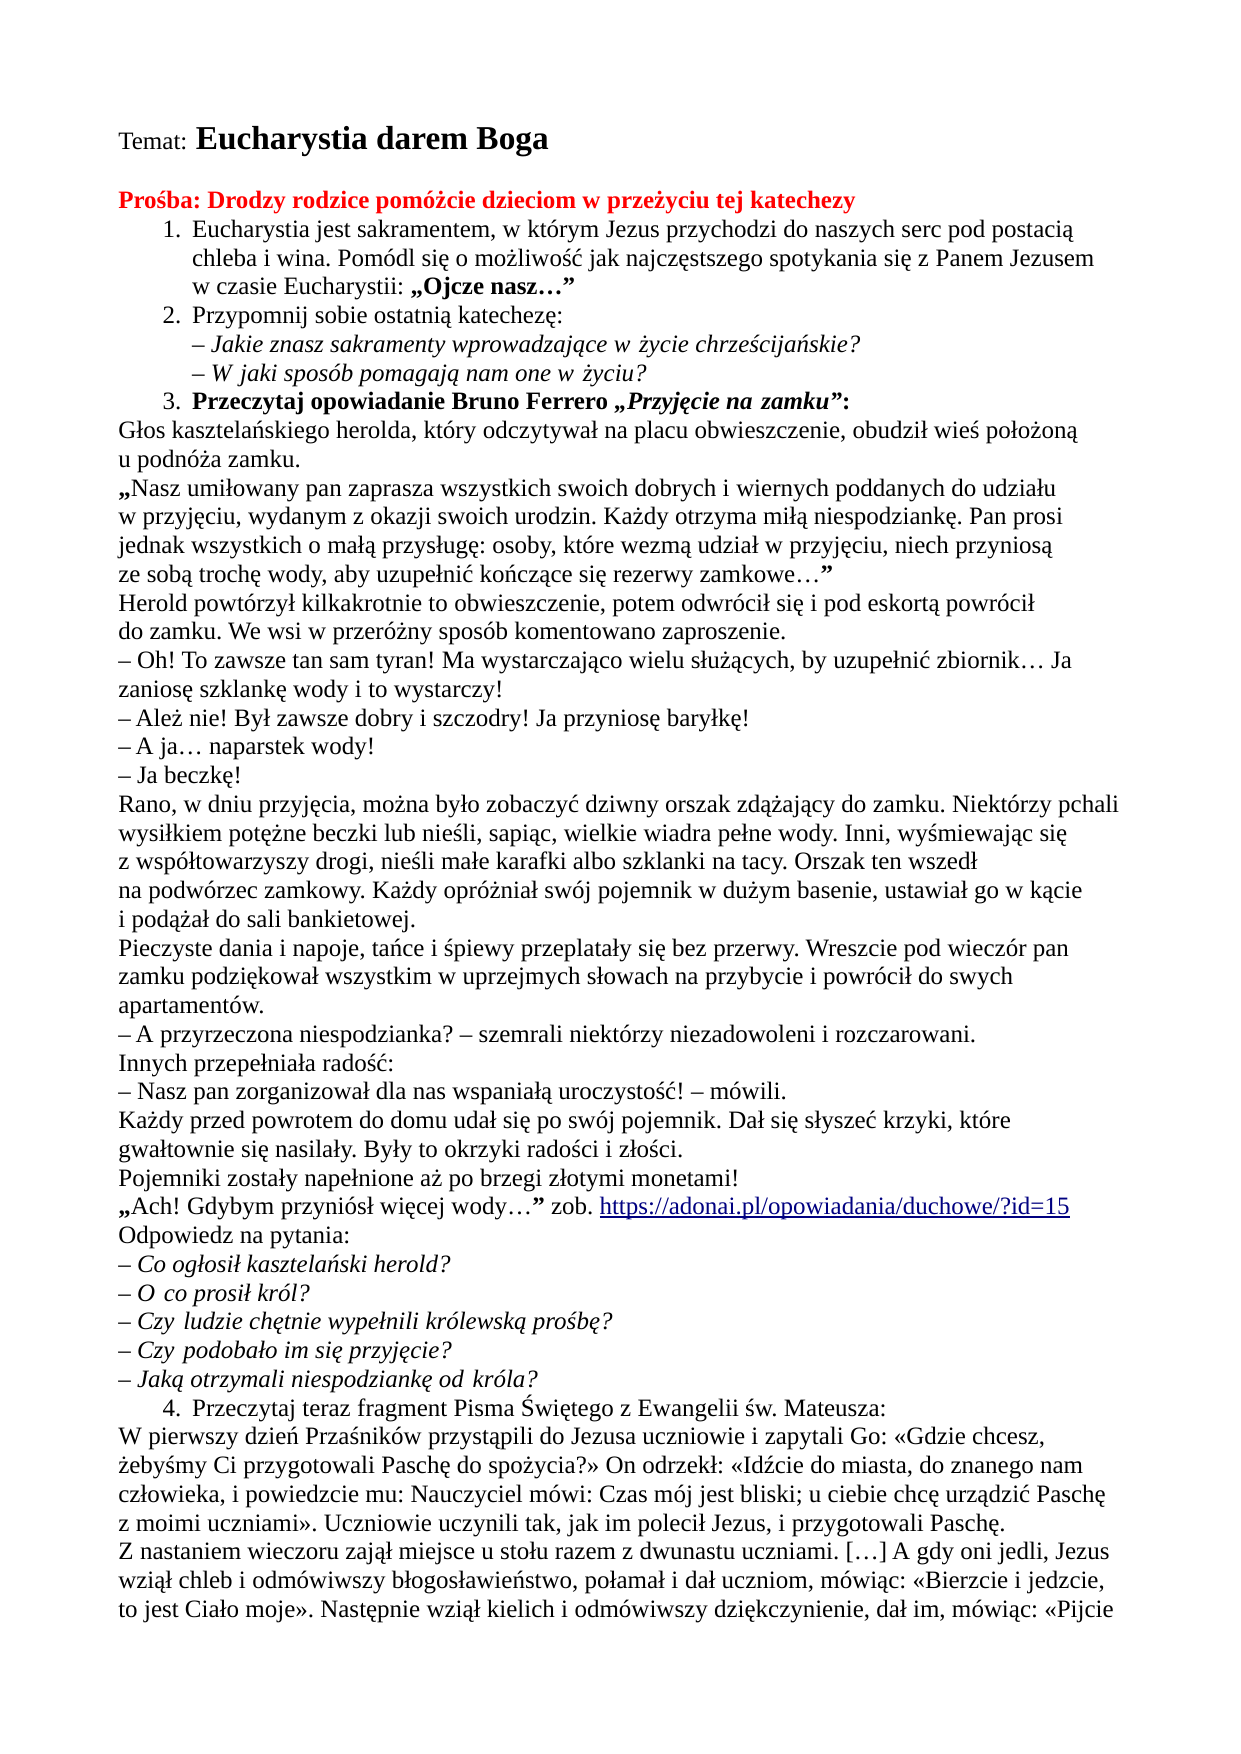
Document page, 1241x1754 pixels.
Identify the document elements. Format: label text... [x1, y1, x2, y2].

text Temat: Eucharystia darem Boga [118, 118, 1122, 185]
list Przeczytaj teraz fragment Pisma Świętego z Ewangelii św. Mateusza: [162, 1393, 1122, 1421]
text Prośba: Drodzy rodzice pomóżcie dzieciom w przeżyciu tej katechezy [118, 185, 1122, 214]
text W pierwszy dzień Przaśników przystąpili do Jezusa uczniowie i zapytali Go: «Gdzie chcesz, żebyśmy Ci przygotowali Paschę do spożycia?» On odrzekł: «Idźcie do miasta, do znanego nam człowieka, i powiedzcie mu: Nauczyciel mówi: Czas mój jest bliski; u ciebie chcę urządzić Paschę z moimi uczniami». Uczniowie uczynili tak, jak im polecił Jezus, i przygotowali Paschę. Z nastaniem wieczoru zajął miejsce u stołu razem z dwunastu uczniami. […] A gdy oni jedli, Jezus wziął chleb i odmówiwszy błogosławieństwo, połamał i dał uczniom, mówiąc: «Bierzcie i jedzcie, to jest Ciało moje». Następnie wziął kielich i odmówiwszy dziękczynienie, dał im, mówiąc: «Pijcie [118, 1421, 1122, 1623]
list Przypomnij sobie ostatnią katechezę: – Jakie znasz sakramenty wprowadzające w życie chrześcijańskie? – W jaki sposób pomagają nam one w życiu? [162, 300, 1122, 386]
text Głos kasztelańskiego herolda, który odczytywał na placu obwieszczenie, obudził wieś położoną u podnóża zamku. „Nasz umiłowany pan zaprasza wszystkich swoich dobrych i wiernych poddanych do udziału w przyjęciu, wydanym z okazji swoich urodzin. Każdy otrzyma miłą niespodziankę. Pan prosi jednak wszystkich o małą przysługę: osoby, które wezmą udział w przyjęciu, niech przyniosą ze sobą trochę wody, aby uzupełnić kończące się rezerwy zamkowe…” Herold powtórzył kilkakrotnie to obwieszczenie, potem odwrócił się i pod eskortą powrócił do zamku. We wsi w przeróżny sposób komentowano zaproszenie. – Oh! To zawsze tan sam tyran! Ma wystarczająco wielu służących, by uzupełnić zbiornik… Ja zaniosę szklankę wody i to wystarczy! – Ależ nie! Był zawsze dobry i szczodry! Ja przyniosę baryłkę! – A ja… naparstek wody! – Ja beczkę! Rano, w dniu przyjęcia, można było zobaczyć dziwny orszak zdążający do zamku. Niektórzy pchali wysiłkiem potężne beczki lub nieśli, sapiąc, wielkie wiadra pełne wody. Inni, wyśmiewając się z współtowarzyszy drogi, nieśli małe karafki albo szklanki na tacy. Orszak ten wszedł na podwórzec zamkowy. Każdy opróżniał swój pojemnik w dużym basenie, ustawiał go w kącie i podążał do sali bankietowej. Pieczyste dania i napoje, tańce i śpiewy przeplatały się bez przerwy. Wreszcie pod wieczór pan zamku podziękował wszystkim w uprzejmych słowach na przybycie i powrócił do swych apartamentów. – A przyrzeczona niespodzianka? – szemrali niektórzy niezadowoleni i rozczarowani. Innych przepełniała radość: – Nasz pan zorganizował dla nas wspaniałą uroczystość! – mówili. Każdy przed powrotem do domu udał się po swój pojemnik. Dał się słyszeć krzyki, które gwałtownie się nasilały. Były to okrzyki radości i złości. Pojemniki zostały napełnione aż po brzegi złotymi monetami! „Ach! Gdybym przyniósł więcej wody…” zob. https://adonai.pl/opowiadania/duchowe/?id=15 [118, 415, 1122, 1220]
list Przeczytaj opowiadanie Bruno Ferrero „Przyjęcie na zamku”: [162, 386, 1122, 415]
text Odpowiedz na pytania: – Co ogłosił kasztelański herold? – O co prosił król? – Czy ludzie chętnie wypełnili królewską prośbę? – Czy podobało im się przyjęcie? – Jaką otrzymali niespodziankę od króla? [118, 1220, 1122, 1393]
list Eucharystia jest sakramentem, w którym Jezus przychodzi do naszych serc pod postacią chleba i wina. Pomódl się o możliwość jak najczęstszego spotykania się z Panem Jezusem w czasie Eucharystii: „Ojcze nasz…” [162, 214, 1122, 300]
